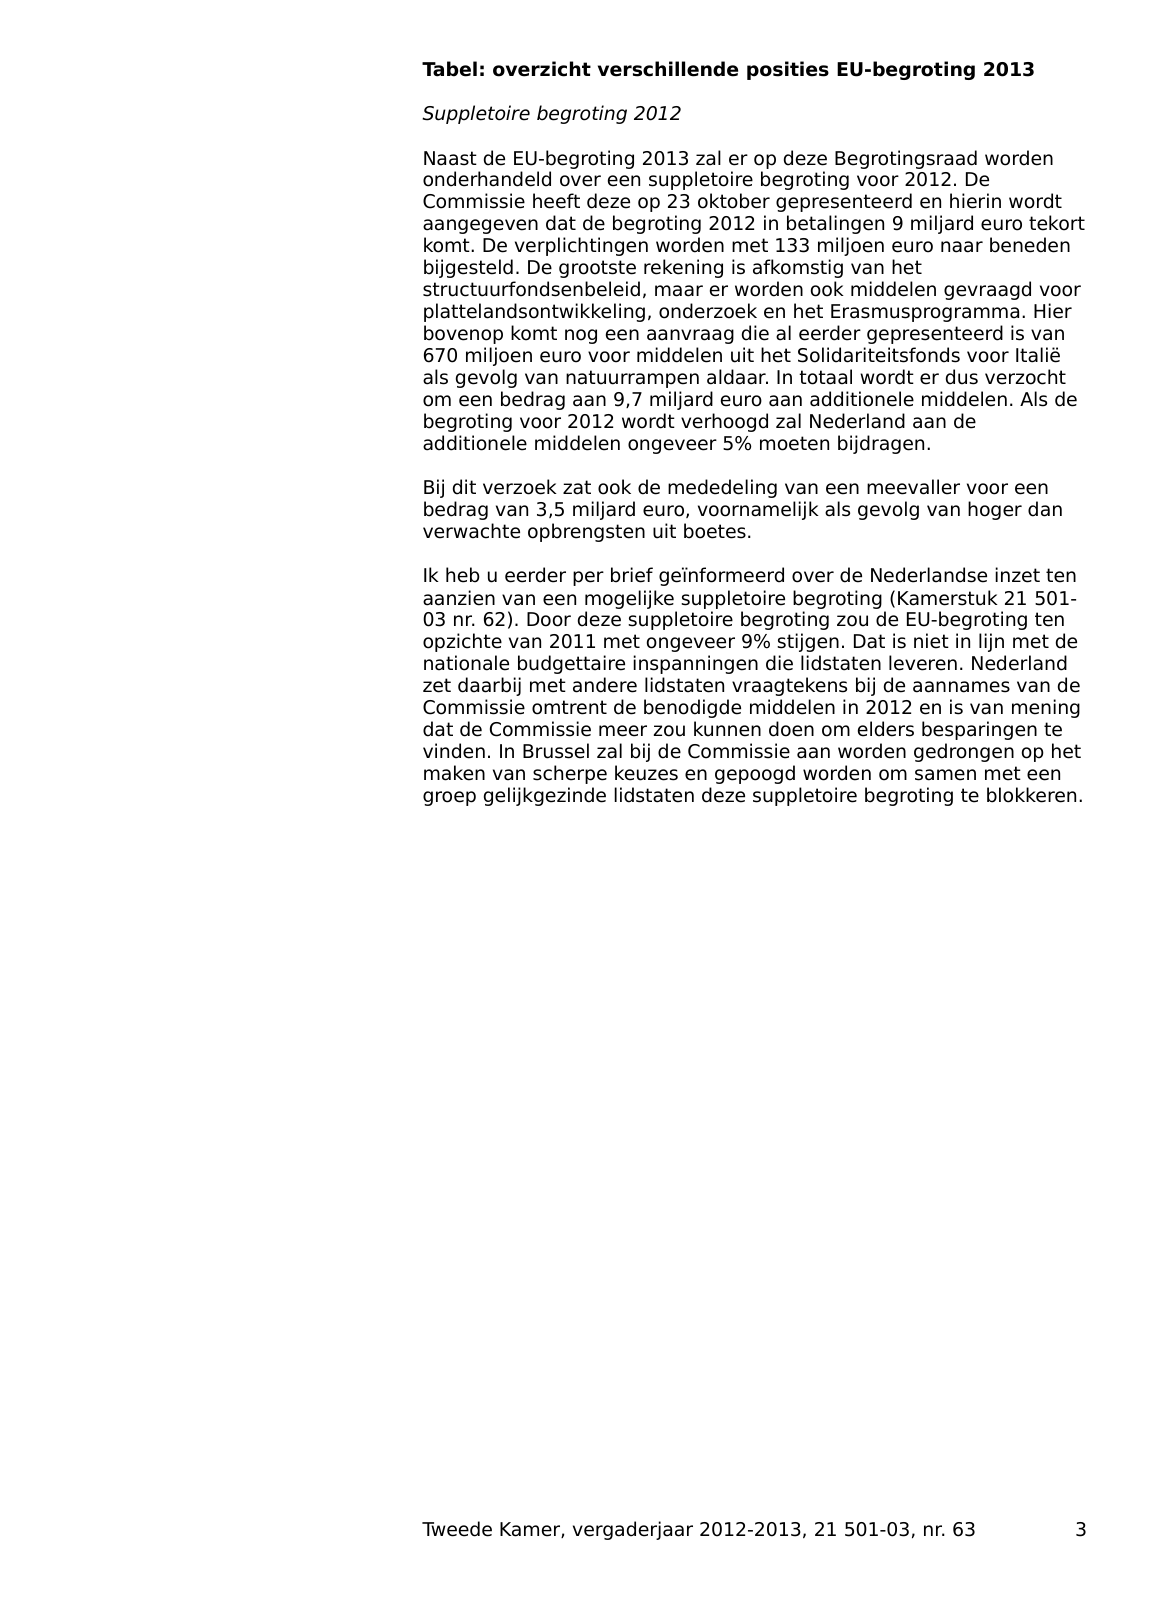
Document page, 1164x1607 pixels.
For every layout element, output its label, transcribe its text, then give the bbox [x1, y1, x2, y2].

text Naast de EU-begroting 2013 zal er op deze Begrotingsraad worden onderhandeld over een suppletoire begroting voor 2012. De Commissie heeft deze op 23 oktober gepresenteerd en hierin wordt aangegeven dat de begroting 2012 in betalingen 9 miljard euro tekort komt. De verplichtingen worden met 133 miljoen euro naar beneden bijgesteld. De grootste rekening is afkomstig van het structuurfondsenbeleid, maar er worden ook middelen gevraagd voor plattelandsontwikkeling, onderzoek en het Erasmusprogramma. Hier bovenop komt nog een aanvraag die al eerder gepresenteerd is van 670 miljoen euro voor middelen uit het Solidariteitsfonds voor Italië als gevolg van natuurrampen aldaar. In totaal wordt er dus verzocht om een bedrag aan 9,7 miljard euro aan additionele middelen. Als de begroting voor 2012 wordt verhoogd zal Nederland aan de additionele middelen ongeveer 5% moeten bijdragen. [422, 147, 1087, 455]
subtitle Suppletoire begroting 2012 [422, 103, 1087, 125]
text Bij dit verzoek zat ook de mededeling van een meevaller voor een bedrag van 3,5 miljard euro, voornamelijk als gevolg van hoger dan verwachte opbrengsten uit boetes. [422, 477, 1087, 543]
text Ik heb u eerder per brief geïnformeerd over de Nederlandse inzet ten aanzien van een mogelijke suppletoire begroting (Kamerstuk 21 501-03 nr. 62). Door deze suppletoire begroting zou de EU-begroting ten opzichte van 2011 met ongeveer 9% stijgen. Dat is niet in lijn met de nationale budgettaire inspanningen die lidstaten leveren. Nederland zet daarbij met andere lidstaten vraagtekens bij de aannames van de Commissie omtrent de benodigde middelen in 2012 en is van mening dat de Commissie meer zou kunnen doen om elders besparingen te vinden. In Brussel zal bij de Commissie aan worden gedrongen op het maken van scherpe keuzes en gepoogd worden om samen met een groep gelijkgezinde lidstaten deze suppletoire begroting te blokkeren. [422, 565, 1087, 807]
subtitle Tabel: overzicht verschillende posities EU-begroting 2013 [422, 59, 1087, 81]
